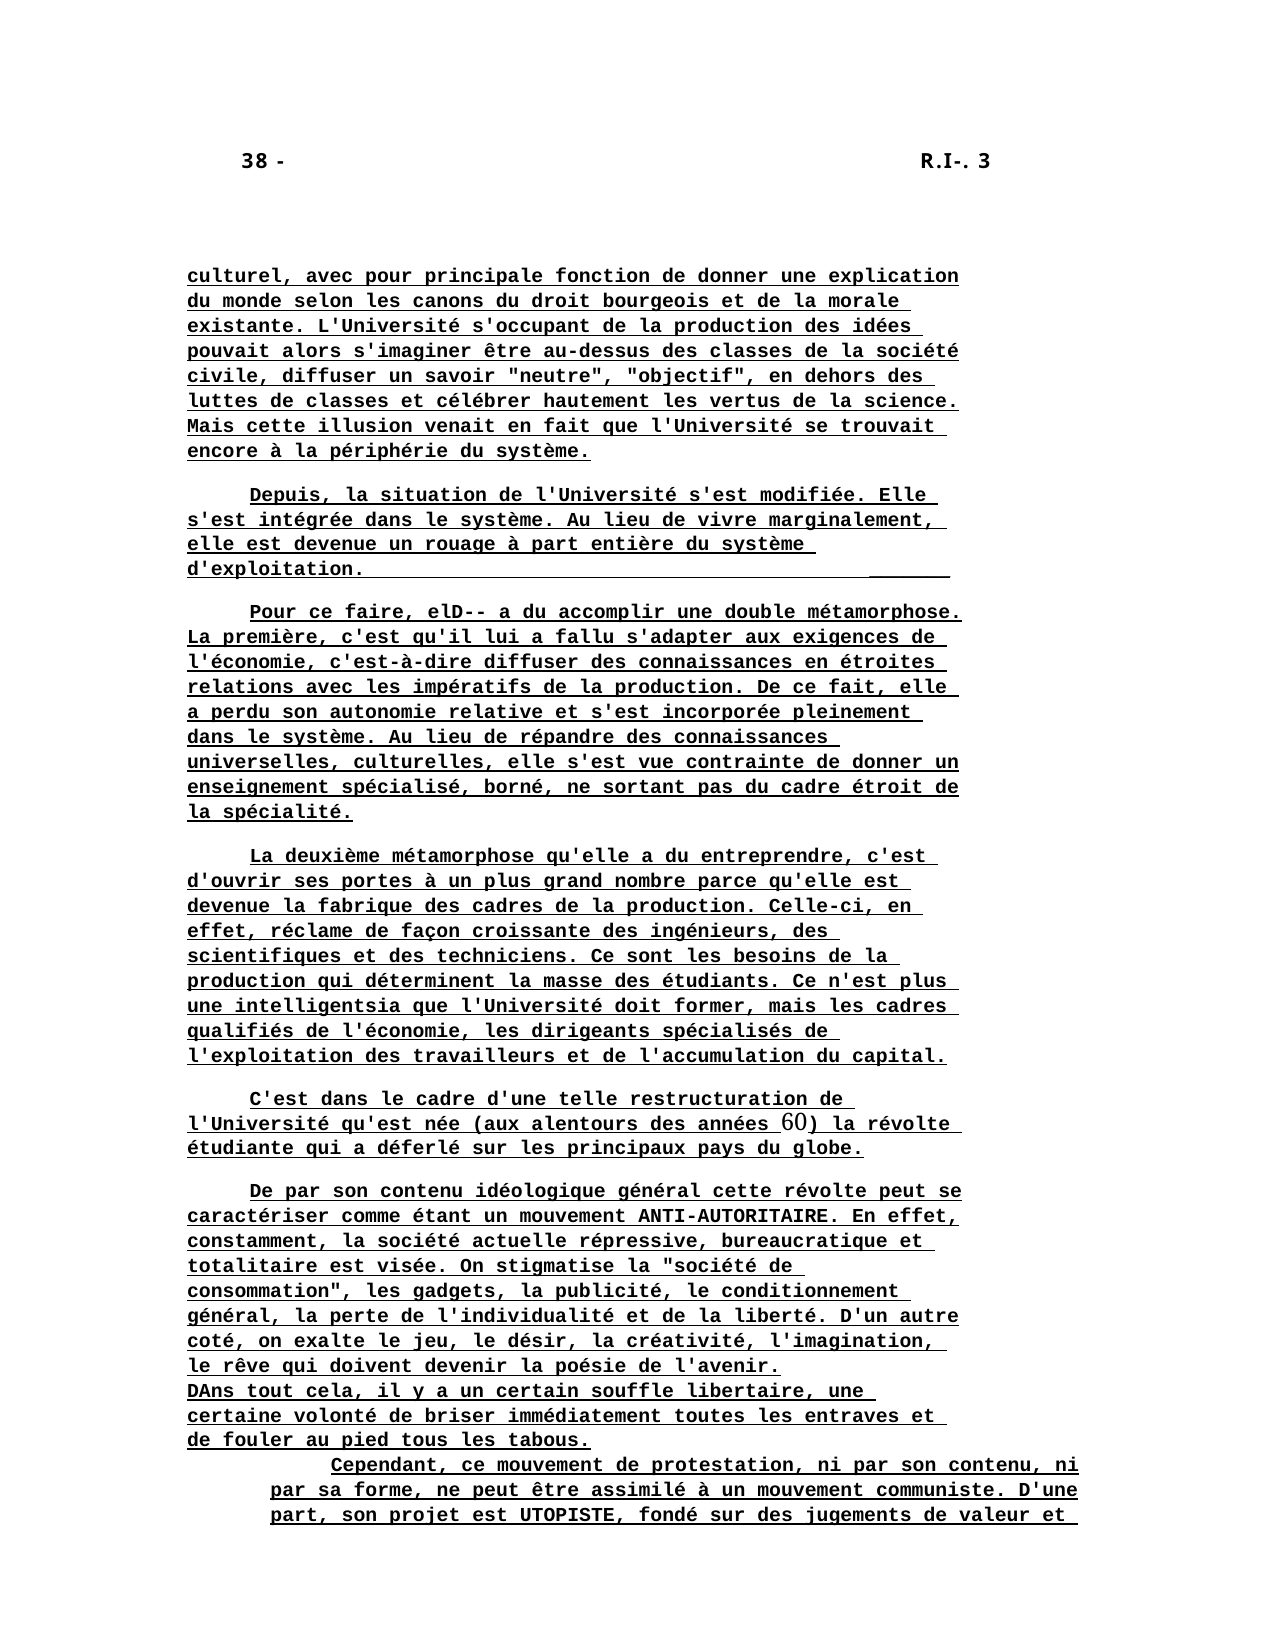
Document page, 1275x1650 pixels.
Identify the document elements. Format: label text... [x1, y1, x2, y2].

text De par son contenu idéologique général cette révolte peut se caractériser comme étant un mouvement ANTI-AUTORITAIRE. En effet, constamment, la société actuelle répressive, bureaucratique et totalitaire est visée. On stigmatise la "société de consommation", les gadgets, la publicité, le conditionnement général, la perte de l'individualité et de la liberté. D'un autre coté, on exalte le jeu, le désir, la créativité, l'imagination, le rêve qui doivent devenir la poésie de l'avenir. [187, 1178, 968, 1378]
text Cependant, ce mouvement de protestation, ni par son contenu, ni par sa forme, ne peut être assimilé à un mouvement communiste. D'une part, son projet est UTOPISTE, fondé sur des jugements de valeur et [270, 1451, 1085, 1526]
text C'est dans le cadre d'une telle restructuration de l'Université qu'est née (aux alentours des années 60) la révolte étudiante qui a déferlé sur les principaux pays du globe. [187, 1086, 968, 1159]
text DAns tout cela, il y a un certain souffle libertaire, une certaine volonté de briser immédiatement toutes les entraves et de fouler au pied tous les tabous. [187, 1378, 968, 1451]
text Depuis, la situation de l'Université s'est modifiée. Elle s'est intégrée dans le système. Au lieu de vivre marginalement, elle est devenue un rouage à part entière du système d'exploitation. [187, 482, 968, 580]
text Pour ce faire, elD-- a du accomplir une double métamorphose. La première, c'est qu'il lui a fallu s'adapter aux exigences de l'économie, c'est-à-dire diffuser des connaissances en étroites relations avec les impératifs de la production. De ce fait, elle a perdu son autonomie relative et s'est incorporée pleinement dans le système. Au lieu de répandre des connaissances universelles, culturelles, elle s'est vue contrainte de donner un enseignement spécialisé, borné, ne sortant pas du cadre étroit de la spécialité. [187, 598, 968, 823]
text culturel, avec pour principale fonction de donner une explication du monde selon les canons du droit bourgeois et de la morale existante. L'Université s'occupant de la production des idées pouvait alors s'imaginer être au-dessus des classes de la société civile, diffuser un savoir "neutre", "objectif", en dehors des luttes de classes et célébrer hautement les vertus de la science. Mais cette illusion venait en fait que l'Université se trouvait encore à la périphérie du système. [187, 263, 968, 463]
text La deuxième métamorphose qu'elle a du entreprendre, c'est d'ouvrir ses portes à un plus grand nombre parce qu'elle est devenue la fabrique des cadres de la production. Celle-ci, en effet, réclame de façon croissante des ingénieurs, des scientifiques et des techniciens. Ce sont les besoins de la production qui déterminent la masse des étudiants. Ce n'est plus une intelligentsia que l'Université doit former, mais les cadres qualifiés de l'économie, les dirigeants spécialisés de l'exploitation des travailleurs et de l'accumulation du capital. [187, 842, 968, 1067]
